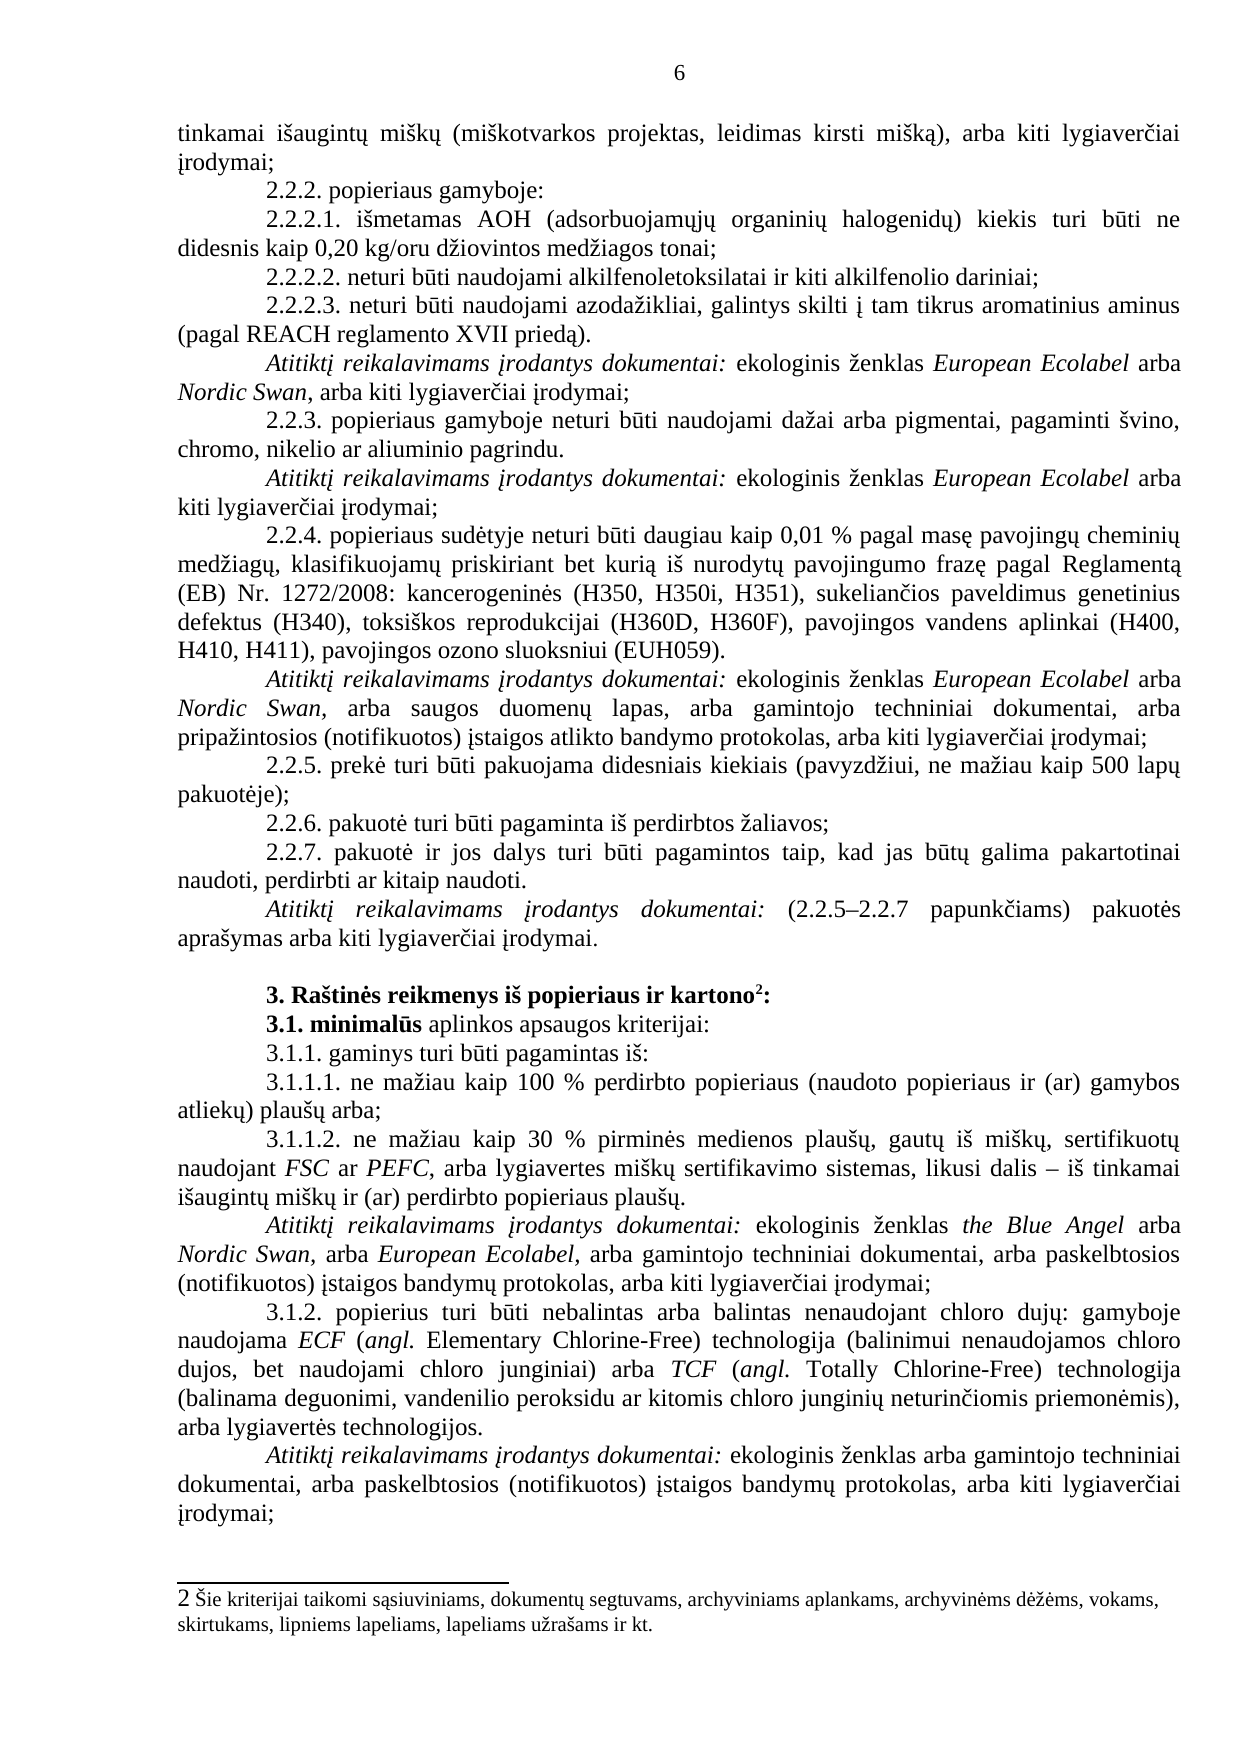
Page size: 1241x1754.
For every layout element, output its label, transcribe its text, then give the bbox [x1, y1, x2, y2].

text Atitiktį reikalavimams įrodantys dokumentai: ekologinis ženklas the Blue Angel arba Nordic Swan, arba European Ecolabel, arba gamintojo techniniai dokumentai, arba paskelbtosios (notifikuotos) įstaigos bandymų protokolas, arba kiti lygiaverčiai įrodymai; [177, 1211, 1181, 1297]
text 3.1.2. popierius turi būti nebalintas arba balintas nenaudojant chloro dujų: gamyboje naudojama ECF (angl. Elementary Chlorine-Free) technologija (balinimui nenaudojamos chloro dujos, bet naudojami chloro junginiai) arba TCF (angl. Totally Chlorine-Free) technologija (balinama deguonimi, vandenilio peroksidu ar kitomis chloro junginių neturinčiomis priemonėmis), arba lygiavertės technologijos. [177, 1297, 1181, 1441]
text Šie kriterijai taikomi sąsiuviniams, dokumentų segtuvams, archyviniams aplankams, archyvinėms dėžėms, vokams, skirtukams, lipniems lapeliams, lapeliams užrašams ir kt. [177, 1583, 1181, 1636]
text Atitiktį reikalavimams įrodantys dokumentai: ekologinis ženklas European Ecolabel arba kiti lygiaverčiai įrodymai; [177, 463, 1181, 521]
text 3.1. minimalūs aplinkos apsaugos kriterijai: [177, 1009, 1181, 1038]
text 2.2.2. popieriaus gamyboje: [177, 176, 1181, 204]
text Atitiktį reikalavimams įrodantys dokumentai: ekologinis ženklas European Ecolabel arba Nordic Swan, arba saugos duomenų lapas, arba gamintojo techniniai dokumentai, arba pripažintosios (notifikuotos) įstaigos atlikto bandymo protokolas, arba kiti lygiaverčiai įrodymai; [177, 664, 1181, 751]
text tinkamai išaugintų miškų (miškotvarkos projektas, leidimas kirsti mišką), arba kiti lygiaverčiai įrodymai; [177, 118, 1181, 176]
text Atitiktį reikalavimams įrodantys dokumentai: (2.2.5–2.2.7 papunkčiams) pakuotės aprašymas arba kiti lygiaverčiai įrodymai. [177, 894, 1181, 952]
text 2.2.4. popieriaus sudėtyje neturi būti daugiau kaip 0,01 % pagal masę pavojingų cheminių medžiagų, klasifikuojamų priskiriant bet kurią iš nurodytų pavojingumo frazę pagal Reglamentą (EB) Nr. 1272/2008: kancerogeninės (H350, H350i, H351), sukeliančios paveldimus genetinius defektus (H340), toksiškos reprodukcijai (H360D, H360F), pavojingos vandens aplinkai (H400, H410, H411), pavojingos ozono sluoksniui (EUH059). [177, 521, 1181, 664]
text 3.1.1.2. ne mažiau kaip 30 % pirminės medienos plaušų, gautų iš miškų, sertifikuotų naudojant FSC ar PEFC, arba lygiavertes miškų sertifikavimo sistemas, likusi dalis – iš tinkamai išaugintų miškų ir (ar) perdirbto popieriaus plaušų. [177, 1124, 1181, 1211]
text 2.2.2.3. neturi būti naudojami azodažikliai, galintys skilti į tam tikrus aromatinius aminus (pagal REACH reglamento XVII priedą). [177, 291, 1181, 348]
text 2.2.2.1. išmetamas AOH (adsorbuojamųjų organinių halogenidų) kiekis turi būti ne didesnis kaip 0,20 kg/oru džiovintos medžiagos tonai; [177, 204, 1181, 262]
text 2.2.6. pakuotė turi būti pagaminta iš perdirbtos žaliavos; [177, 808, 1181, 837]
text Atitiktį reikalavimams įrodantys dokumentai: ekologinis ženklas arba gamintojo techniniai dokumentai, arba paskelbtosios (notifikuotos) įstaigos bandymų protokolas, arba kiti lygiaverčiai įrodymai; [177, 1441, 1181, 1527]
text 2.2.2.2. neturi būti naudojami alkilfenoletoksilatai ir kiti alkilfenolio dariniai; [177, 262, 1181, 291]
text 3.1.1. gaminys turi būti pagamintas iš: [177, 1038, 1181, 1067]
text 2.2.7. pakuotė ir jos dalys turi būti pagamintos taip, kad jas būtų galima pakartotinai naudoti, perdirbti ar kitaip naudoti. [177, 837, 1181, 894]
text 2.2.3. popieriaus gamyboje neturi būti naudojami dažai arba pigmentai, pagaminti švino, chromo, nikelio ar aliuminio pagrindu. [177, 406, 1181, 463]
text 2.2.5. prekė turi būti pakuojama didesniais kiekiais (pavyzdžiui, ne mažiau kaip 500 lapų pakuotėje); [177, 751, 1181, 808]
text Atitiktį reikalavimams įrodantys dokumentai: ekologinis ženklas European Ecolabel arba Nordic Swan, arba kiti lygiaverčiai įrodymai; [177, 348, 1181, 406]
text 3. Raštinės reikmenys iš popieriaus ir kartono: [177, 981, 1181, 1009]
text 3.1.1.1. ne mažiau kaip 100 % perdirbto popieriaus (naudoto popieriaus ir (ar) gamybos atliekų) plaušų arba; [177, 1067, 1181, 1124]
